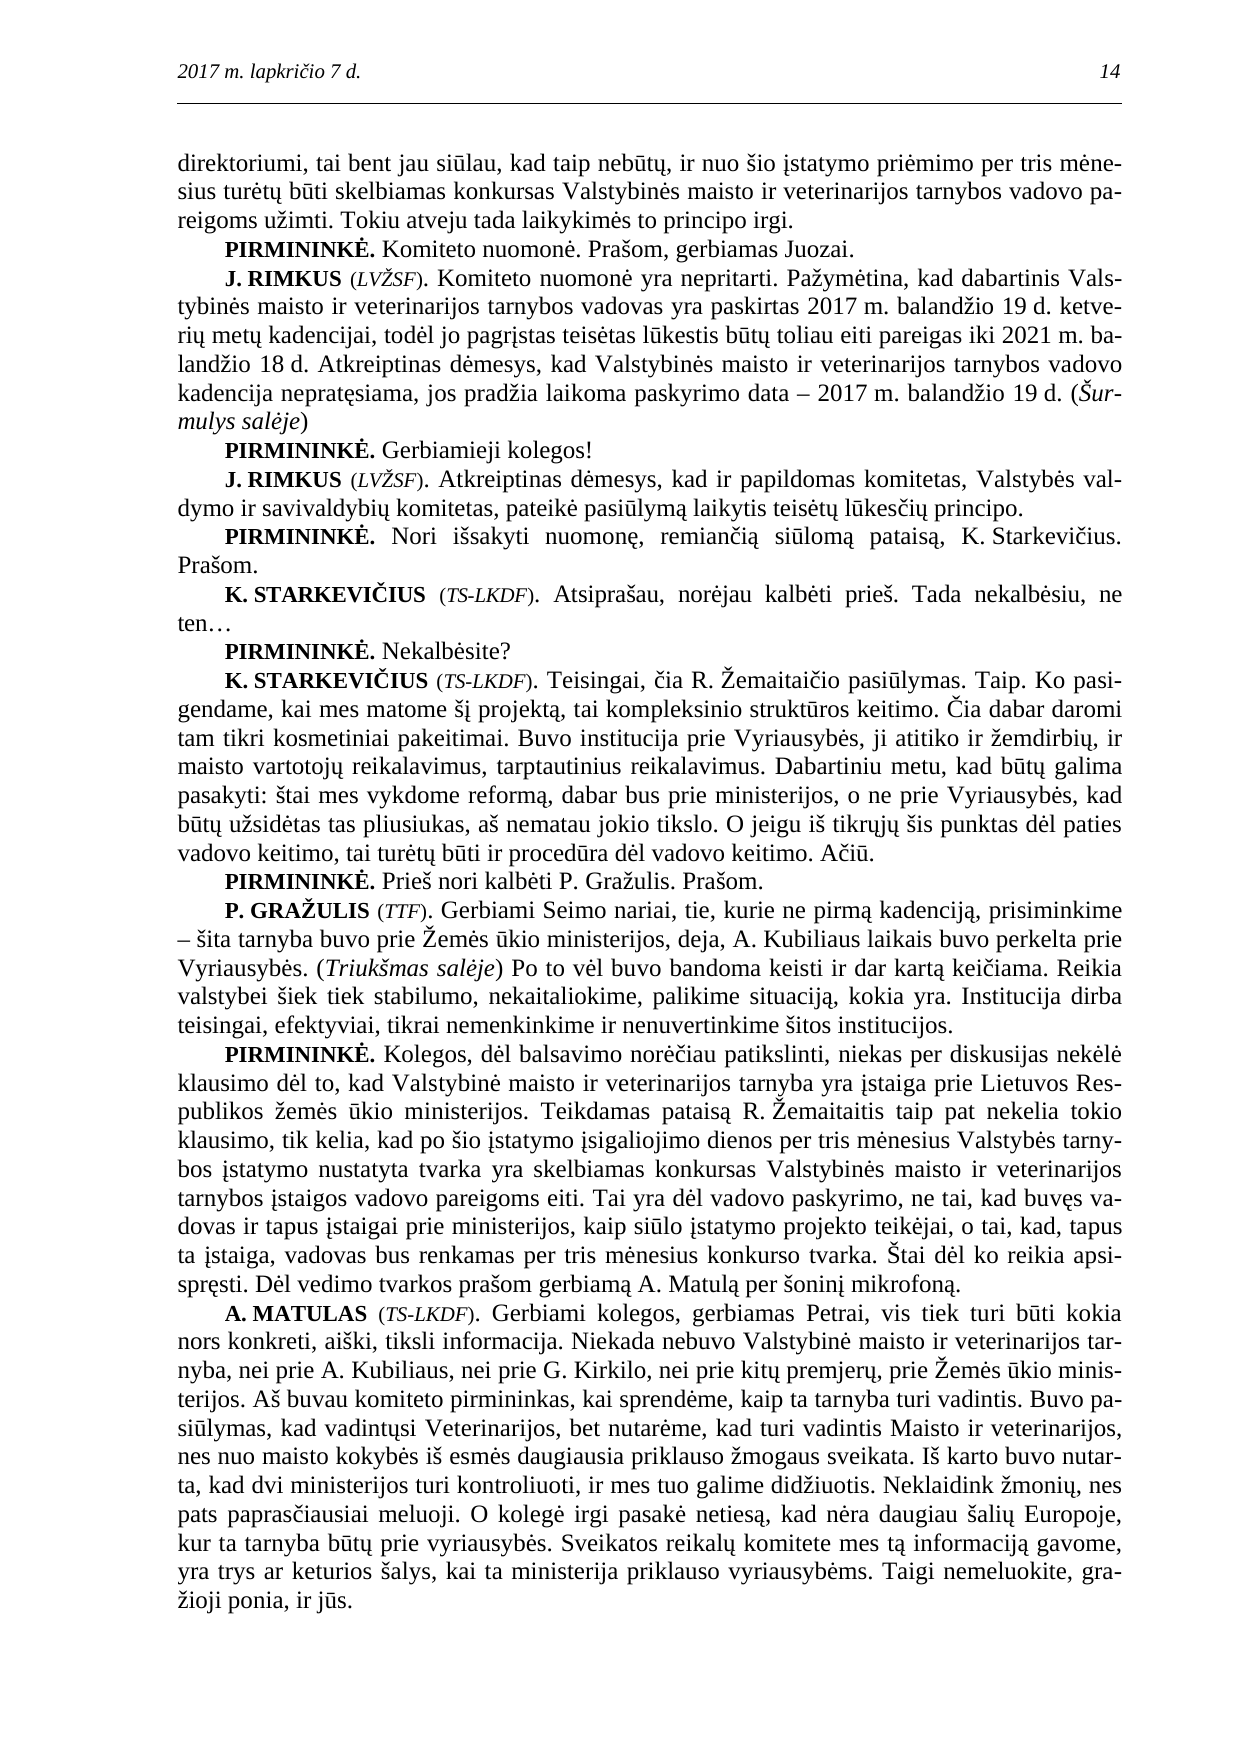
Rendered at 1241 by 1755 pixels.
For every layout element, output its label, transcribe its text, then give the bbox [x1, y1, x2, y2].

text PIRMININKĖ. Prieš no­ri kal­bė­ti P. Gra­žu­lis. Pra­šom. [177, 866, 1122, 895]
text A. MATULAS (TS-LKDF). Ger­bia­mi ko­le­gos, ger­bia­mas Pet­rai, vis tiek tu­ri bū­ti ko­kia nors kon­kre­ti, aiš­ki, tiks­li in­for­ma­ci­ja. Nie­ka­da ne­bu­vo Vals­ty­bi­nė mais­to ir ve­te­ri­na­ri­jos tar­ny­ba, nei prie A. Ku­bi­liaus, nei prie G. Kir­ki­lo, nei prie ki­tų prem­je­rų, prie Že­mės ūkio mi­nis­te­ri­jos. Aš bu­vau ko­mi­te­to pir­mi­nin­kas, kai spren­dė­me, kaip ta tar­ny­ba tu­ri va­din­tis. Bu­vo pa­siū­ly­mas, kad va­din­tų­si Ve­te­ri­na­ri­jos, bet nu­ta­rė­me, kad tu­ri va­din­tis Mais­to ir ve­te­ri­na­ri­jos, nes nuo mais­to ko­ky­bės iš es­mės daugiausia pri­klau­so žmo­gaus svei­ka­ta. Iš kar­to bu­vo nu­tar­ta, kad dvi mi­nis­te­ri­jos tu­ri kon­tro­liuo­ti, ir mes tuo ga­li­me di­džiuo­tis. Ne­klai­dink žmo­nių, nes pats pa­pras­čiau­siai me­luo­ji. O ko­le­gė ir­gi pa­sa­kė ne­tie­są, kad nė­ra dau­giau ša­lių Eu­ro­po­je, kur ta tar­ny­ba bū­tų prie vy­riau­sy­bės. Svei­ka­tos rei­ka­lų ko­mi­te­te mes tą in­for­ma­ci­ją ga­vo­me, yra trys ar ke­tu­rios ša­lys, kai ta mi­nis­te­ri­ja pri­klau­so vy­riau­sy­bėms. Tai­gi ne­me­luo­ki­te, gra­žio­ji po­nia, ir jūs. [177, 1298, 1122, 1614]
text PIRMININKĖ. No­ri iš­sa­ky­ti nuo­mo­nę, re­mian­čią siū­lo­mą pa­tai­są, K. Star­ke­vi­čius. Prašom. [177, 521, 1122, 579]
text J. RIMKUS (LVŽSF). Ko­mi­te­to nuo­mo­nė yra ne­pri­tar­ti. Pa­žy­mė­ti­na, kad da­bar­ti­nis Vals­ty­bi­nės mais­to ir ve­te­ri­na­ri­jos tar­ny­bos va­do­vas yra pa­skir­tas 2017 m. ba­lan­džio 19 d. ket­ve­rių me­tų ka­den­ci­jai, to­dėl jo pa­grįs­tas tei­sė­tas lū­kes­tis bū­tų to­liau ei­ti pa­rei­gas iki 2021 m. ba­lan­džio 18 d. At­kreip­ti­nas dė­me­sys, kad Vals­ty­bi­nės mais­to ir ve­te­ri­na­ri­jos tar­ny­bos va­do­vo ka­den­ci­ja ne­pra­tę­sia­ma, jos pra­džia lai­ko­ma pa­sky­ri­mo da­ta – 2017 m. ba­lan­džio 19 d. (Šur­mu­lys sa­lė­je) [177, 263, 1122, 435]
text P. GRAŽULIS (TTF). Ger­bia­mi Sei­mo na­riai, tie, ku­rie ne pir­mą ka­den­ci­ją, pri­si­min­ki­me – ši­ta tar­ny­ba bu­vo prie Že­mės ūkio mi­nis­te­ri­jos, de­ja, A. Ku­bi­liaus lai­kais bu­vo per­kel­ta prie Vy­riau­sy­bės. (Triukš­mas sa­lė­je) Po to vėl bu­vo ban­do­ma keis­ti ir dar kar­tą kei­čia­ma. Rei­kia vals­ty­bei šiek tiek sta­bi­lu­mo, ne­kai­ta­lio­ki­me, pa­li­ki­me si­tu­a­ci­ją, ko­kia yra. Ins­ti­tu­ci­ja dir­ba tei­sin­gai, efek­ty­viai, tik­rai ne­men­kin­ki­me ir ne­nu­ver­tin­ki­me ši­tos ins­ti­tu­ci­jos. [177, 895, 1122, 1039]
text K. STARKEVIČIUS (TS-LKDF). At­si­pra­šau, no­rė­jau kal­bė­ti prieš. Ta­da ne­kal­bė­siu, ne ten… [177, 579, 1122, 636]
text PIRMININKĖ. Ko­le­gos, dėl bal­sa­vi­mo no­rė­čiau pa­tiks­lin­ti, nie­kas per dis­ku­si­jas ne­kė­lė klau­si­mo dėl to, kad Vals­ty­bi­nė mais­to ir ve­te­ri­na­ri­jos tar­ny­ba yra įstai­ga prie Lie­tu­vos Res­pub­li­kos že­mės ūkio mi­nis­te­ri­jos. Teik­da­mas pa­tai­są R. Že­mai­tai­tis taip pat ne­ke­lia to­kio klau­si­mo, tik ke­lia, kad po šio įsta­ty­mo įsi­ga­lio­ji­mo die­nos per tris mė­ne­sius Vals­ty­bės tar­ny­bos įsta­ty­mo nu­sta­ty­ta tvar­ka yra skel­bia­mas kon­kur­sas Vals­ty­bi­nės mais­to ir ve­te­ri­na­ri­jos tar­ny­bos įstai­gos va­do­vo pa­rei­goms ei­ti. Tai yra dėl va­do­vo pa­sky­ri­mo, ne tai, kad bu­vęs va­do­vas ir ta­pus įstai­gai prie mi­nis­te­ri­jos, kaip siū­lo įsta­ty­mo pro­jek­to tei­kė­jai, o tai, kad, ta­pus ta įstai­ga, va­do­vas bus ren­ka­mas per tris mė­ne­sius kon­kur­so tvar­ka. Štai dėl ko rei­kia ap­si­spręs­ti. Dėl ve­di­mo tvar­kos pra­šom ger­bia­mą A. Ma­tu­lą per šo­ni­nį mik­ro­fo­ną. [177, 1039, 1122, 1298]
text PIRMININKĖ. Ko­mi­te­to nuo­mo­nė. Pra­šom, ger­bia­mas Juo­zai. [177, 234, 1122, 263]
text PIRMININKĖ. Ne­kal­bė­si­te? [177, 636, 1122, 665]
text PIRMININKĖ. Ger­bia­mie­ji ko­le­gos! [177, 435, 1122, 464]
text di­rek­to­riu­mi, tai bent jau siū­lau, kad taip ne­bū­tų, ir nuo šio įsta­ty­mo pri­ėmi­mo per tris mė­ne­sius tu­rė­tų bū­ti skel­bia­mas kon­kur­sas Vals­ty­bi­nės mais­to ir ve­te­ri­na­ri­jos tar­ny­bos va­do­vo pa­rei­goms už­im­ti. To­kiu at­ve­ju ta­da lai­ky­ki­mės to prin­ci­po ir­gi. [177, 148, 1122, 234]
text J. RIMKUS (LVŽSF). At­kreip­ti­nas dė­me­sys, kad ir pa­pil­do­mas ko­mi­te­tas, Vals­ty­bės val­dy­mo ir sa­vi­val­dy­bių ko­mi­te­tas, pa­tei­kė pa­siū­ly­mą lai­ky­tis tei­sė­tų lū­kes­čių prin­ci­po. [177, 464, 1122, 521]
text K. STARKEVIČIUS (TS-LKDF). Tei­sin­gai, čia R. Že­mai­tai­čio pa­siū­ly­mas. Taip. Ko pa­si­gen­da­me, kai mes ma­to­me šį pro­jek­tą, tai kom­plek­si­nio struk­tū­ros kei­ti­mo. Čia da­bar da­ro­mi tam tik­ri kos­me­ti­niai pa­kei­ti­mai. Bu­vo ins­ti­tu­ci­ja prie Vy­riau­sy­bės, ji ati­ti­ko ir žem­dir­bių, ir mais­to var­to­to­jų rei­ka­la­vi­mus, tarp­tau­ti­nius rei­ka­la­vi­mus. Da­bar­ti­niu me­tu, kad bū­tų ga­li­ma pa­sa­ky­ti: štai mes vyk­do­me re­for­mą, da­bar bus prie mi­nis­te­ri­jos, o ne prie Vy­riau­sy­bės, kad bū­tų už­si­dė­tas tas pliu­siu­kas, aš ne­ma­tau jo­kio tiks­lo. O jei­gu iš tik­rų­jų šis punk­tas dėl pa­ties va­do­vo kei­ti­mo, tai tu­rė­tų bū­ti ir pro­ce­dū­ra dėl va­do­vo kei­ti­mo. Ačiū. [177, 665, 1122, 866]
